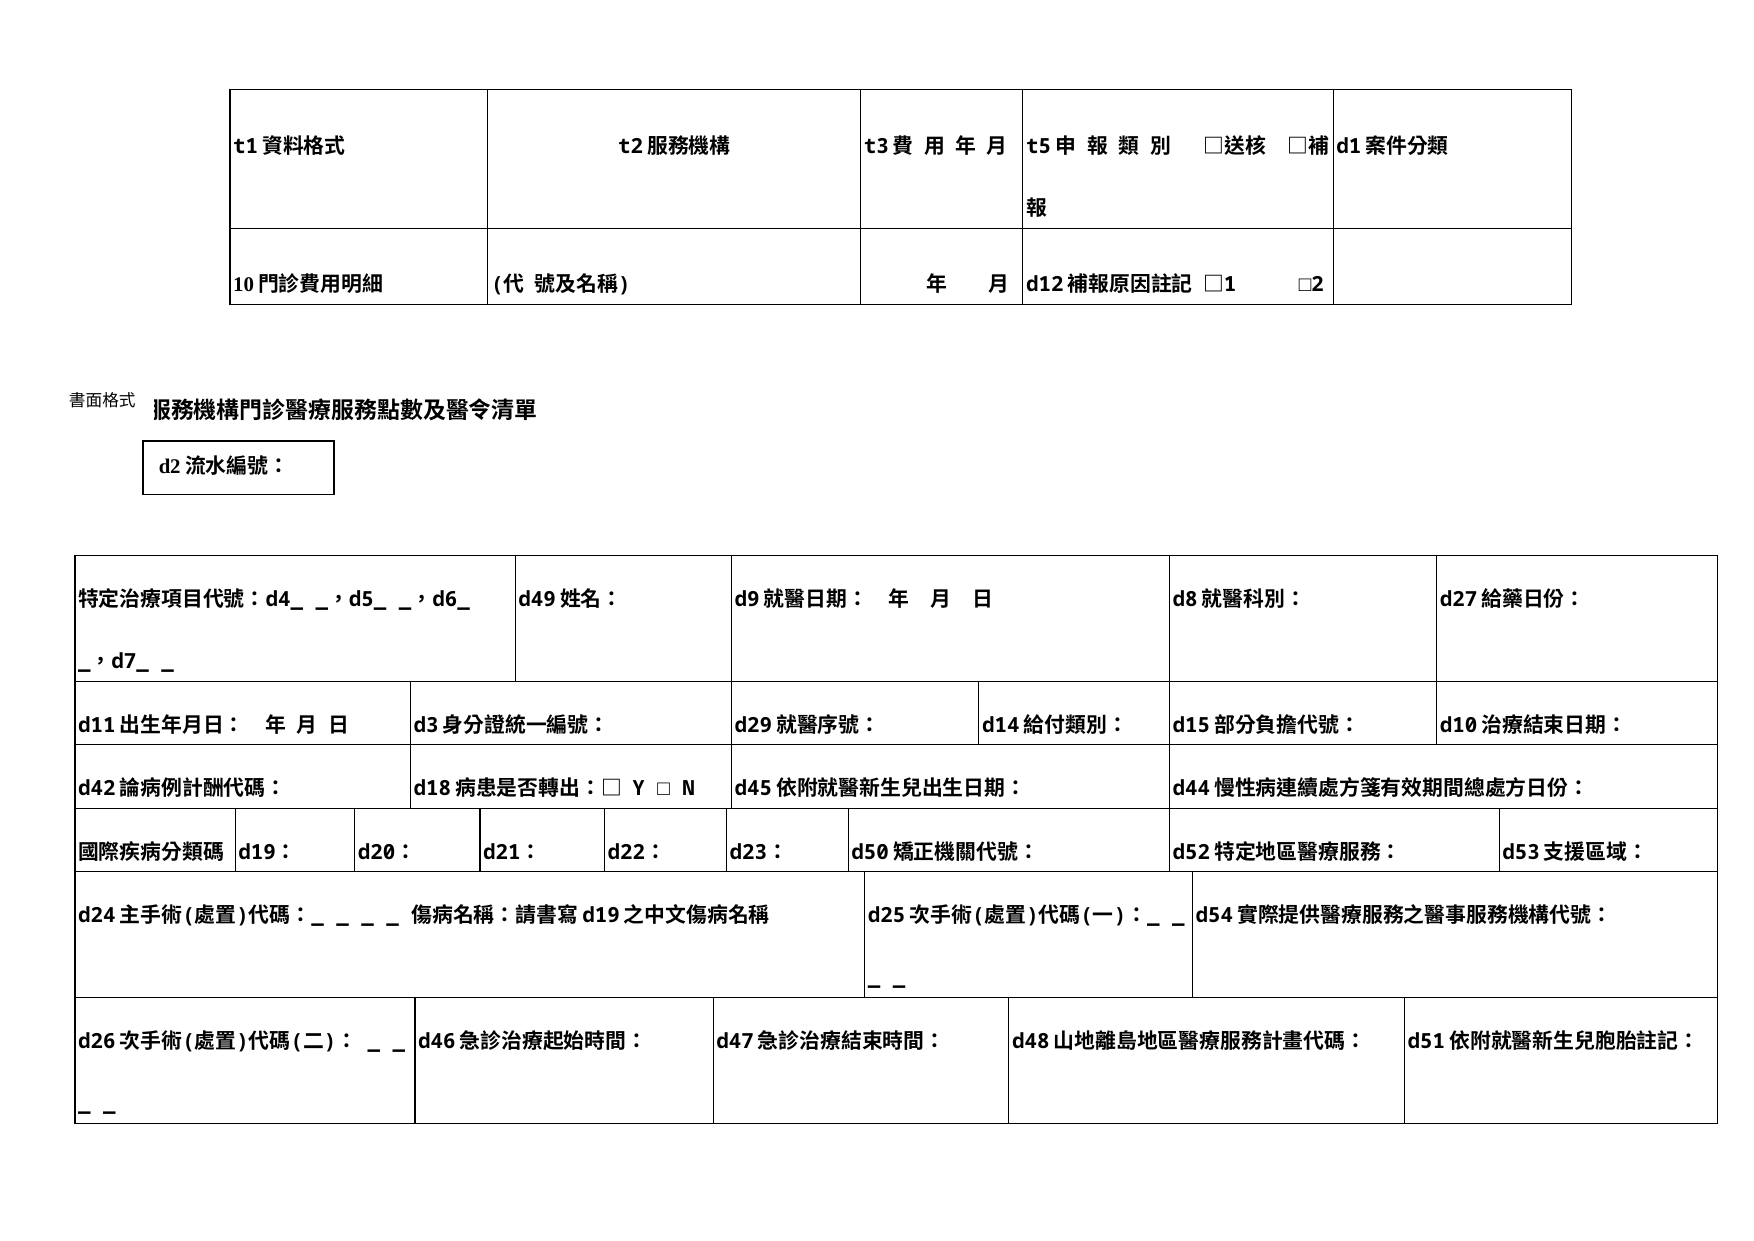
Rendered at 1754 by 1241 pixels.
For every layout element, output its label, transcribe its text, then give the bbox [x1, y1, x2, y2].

text 特約醫事服務機構門診醫療服務點數及醫令清單 [54, 304, 1679, 429]
table_cell d51依附就醫新生兒胞胎註記： [1405, 998, 1717, 1123]
table_cell d48山地離島地區醫療服務計畫代碼： [1009, 998, 1404, 1123]
table_cell d11出生年月日： 年 月 日 [76, 682, 410, 744]
table_cell d47急診治療結束時間： [714, 998, 1008, 1123]
table_cell d3身分證統一編號： [411, 682, 731, 744]
table_cell d12補報原因註記 □1 □2 [1023, 229, 1333, 303]
table_header t2服務機構 [488, 90, 860, 227]
table_header d27給藥日份： [1437, 556, 1717, 681]
table_cell d45依附就醫新生兒出生日期： [732, 745, 1169, 808]
table_cell d50矯正機關代號： [849, 809, 1169, 871]
table_cell d19： [236, 809, 354, 871]
table_cell d18病患是否轉出：□ Y □ N [411, 745, 731, 808]
table_header t5申 報 類 別 □送核 □補報 [1023, 90, 1333, 227]
table_cell d22： [605, 809, 726, 871]
table_cell d26次手術(處置)代碼(二)： _ _ _ _ [76, 998, 414, 1123]
table_cell d23： [727, 809, 848, 871]
text d2流水編號： [158, 449, 318, 479]
table_header [75, 89, 229, 303]
table_cell d20： [355, 809, 479, 871]
table_cell d24主手術(處置)代碼：_ _ _ _ 傷病名稱：請書寫d19之中文傷病名稱 [76, 872, 864, 997]
table_header d49姓名： [516, 556, 731, 681]
table_header d9就醫日期： 年 月 日 [732, 556, 1169, 681]
table_cell d46急診治療起始時間： [416, 998, 713, 1123]
table_cell d15部分負擔代號： [1170, 682, 1436, 744]
table_cell d52特定地區醫療服務： [1170, 809, 1499, 871]
table_header t3費 用 年 月 [861, 90, 1022, 227]
table_cell 10門診費用明細 [231, 229, 487, 303]
table_cell 國際疾病分類碼 [76, 809, 235, 871]
table_cell (代 號及名稱) [488, 229, 860, 303]
table_cell d29就醫序號： [732, 682, 978, 744]
table_cell d44慢性病連續處方箋有效期間總處方日份： [1170, 745, 1717, 808]
table_cell d53支援區域： [1500, 809, 1717, 871]
table_cell d54實際提供醫療服務之醫事服務機構代號： [1193, 872, 1717, 997]
table_header d8就醫科別： [1170, 556, 1436, 681]
table_header d1案件分類 [1334, 90, 1571, 227]
table_cell d42論病例計酬代碼： [76, 745, 410, 808]
text 書面格式 [69, 387, 139, 411]
table_header t1資料格式 [231, 90, 487, 227]
table_cell d14給付類別： [979, 682, 1169, 744]
table_cell [1334, 229, 1571, 303]
table_cell d21： [481, 809, 604, 871]
table_header 特定治療項目代號：d4_ _，d5_ _，d6_ _，d7_ _ [76, 556, 515, 681]
table_cell d25次手術(處置)代碼(一)：_ _ _ _ [865, 872, 1192, 997]
table_cell 年 月 [861, 229, 1022, 303]
table_cell d10治療結束日期： [1437, 682, 1717, 744]
